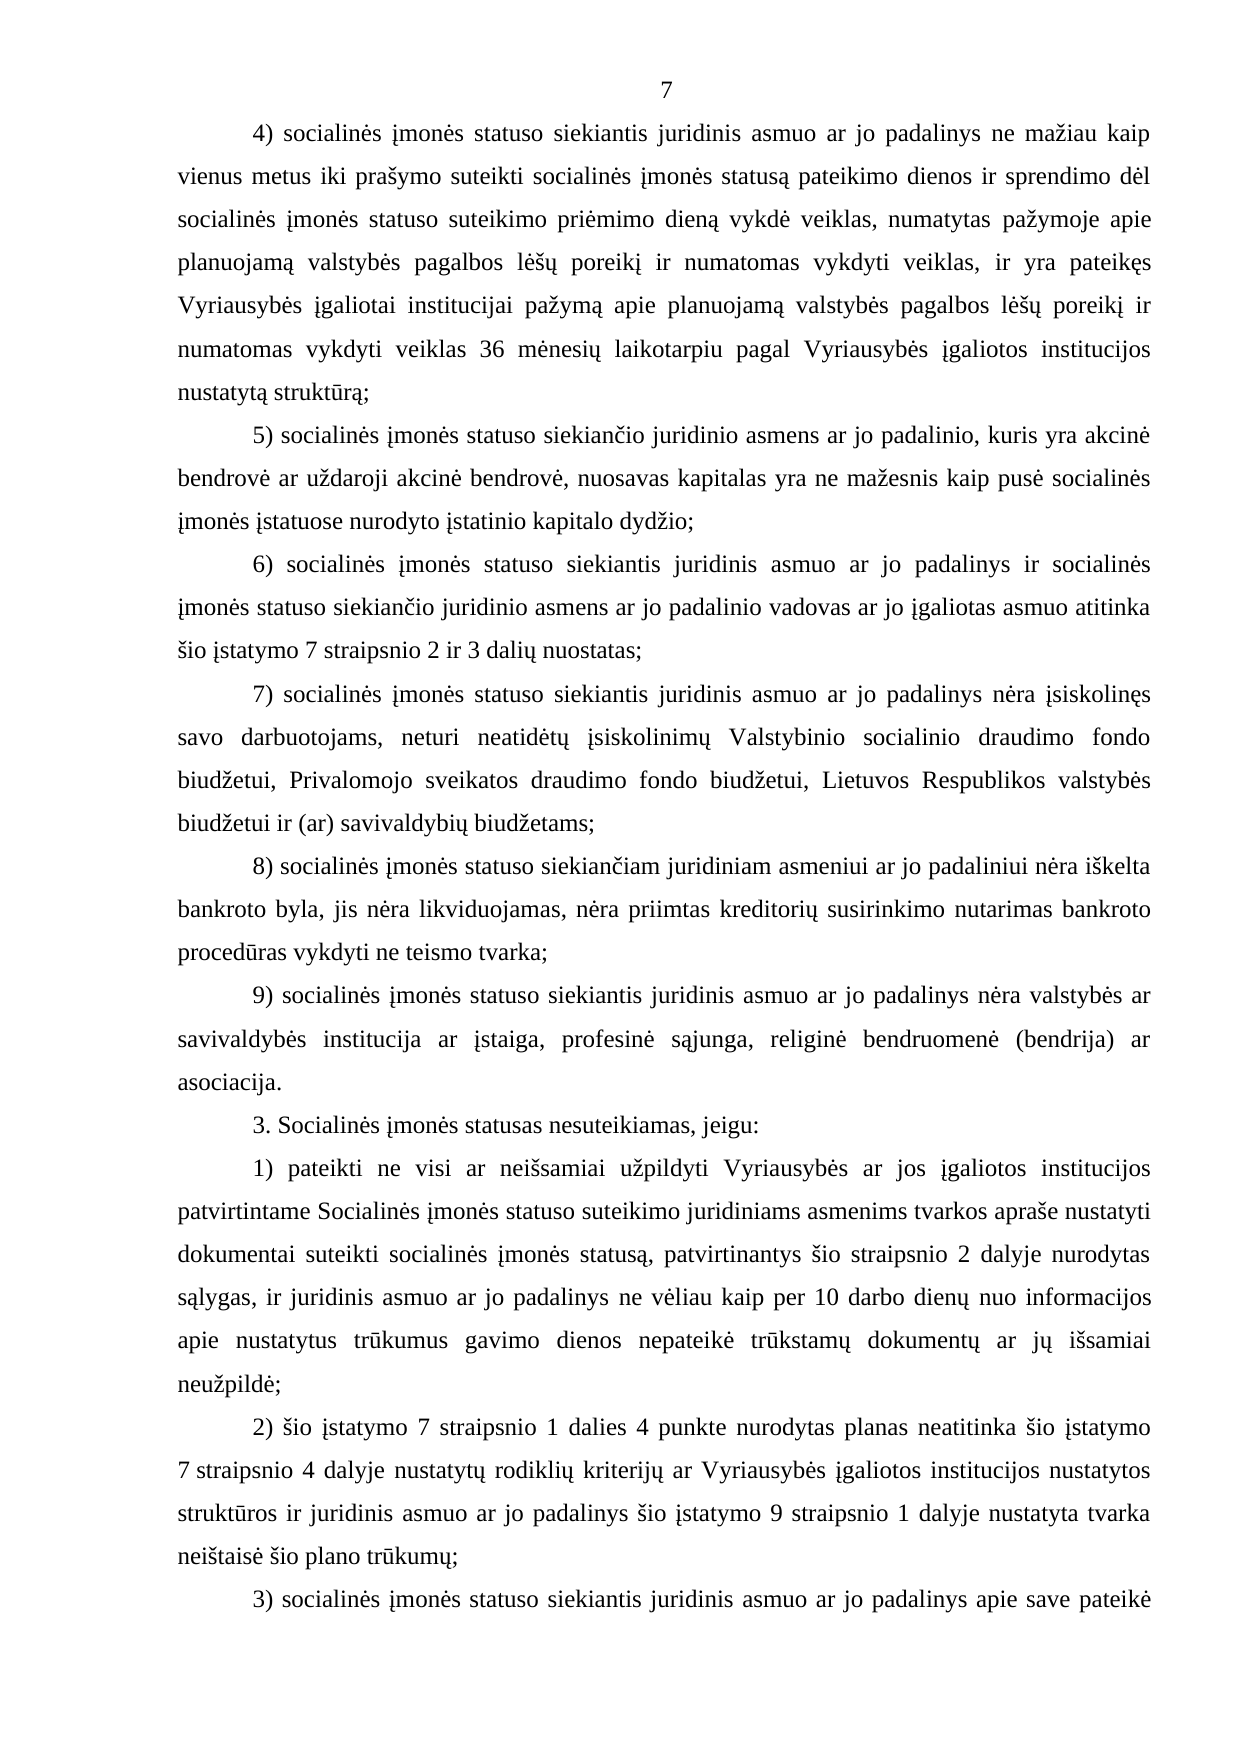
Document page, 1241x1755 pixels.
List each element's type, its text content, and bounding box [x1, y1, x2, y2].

text 1) pateikti ne visi ar neišsamiai užpildyti Vyriausybės ar jos įgaliotos institucijos patvirtintame Socialinės įmonės statuso suteikimo juridiniams asmenims tvarkos apraše nustatyti dokumentai suteikti socialinės įmonės statusą, patvirtinantys šio straipsnio 2 dalyje nurodytas sąlygas, ir juridinis asmuo ar jo padalinys ne vėliau kaip per 10 darbo dienų nuo informacijos apie nustatytus trūkumus gavimo dienos nepateikė trūkstamų dokumentų ar jų išsamiai neužpildė; [177, 1153, 1152, 1397]
text 8) socialinės įmonės statuso siekiančiam juridiniam asmeniui ar jo padaliniui nėra iškelta bankroto byla, jis nėra likviduojamas, nėra priimtas kreditorių susirinkimo nutarimas bankroto procedūras vykdyti ne teismo tvarka; [177, 851, 1152, 966]
text 5) socialinės įmonės statuso siekiančio juridinio asmens ar jo padalinio, kuris yra akcinė bendrovė ar uždaroji akcinė bendrovė, nuosavas kapitalas yra ne mažesnis kaip pusė socialinės įmonės įstatuose nurodyto įstatinio kapitalo dydžio; [177, 420, 1152, 535]
text 6) socialinės įmonės statuso siekiantis juridinis asmuo ar jo padalinys ir socialinės įmonės statuso siekiančio juridinio asmens ar jo padalinio vadovas ar jo įgaliotas asmuo atitinka šio įstatymo 7 straipsnio 2 ir 3 dalių nuostatas; [177, 549, 1152, 664]
text 3. Socialinės įmonės statusas nesuteikiamas, jeigu: [177, 1110, 1152, 1139]
text 3) socialinės įmonės statuso siekiantis juridinis asmuo ar jo padalinys apie save pateikė [177, 1584, 1152, 1613]
text 2) šio įstatymo 7 straipsnio 1 dalies 4 punkte nurodytas planas neatitinka šio įstatymo 7 straipsnio 4 dalyje nustatytų rodiklių kriterijų ar Vyriausybės įgaliotos institucijos nustatytos struktūros ir juridinis asmuo ar jo padalinys šio įstatymo 9 straipsnio 1 dalyje nustatyta tvarka neištaisė šio plano trūkumų; [177, 1412, 1152, 1570]
text 9) socialinės įmonės statuso siekiantis juridinis asmuo ar jo padalinys nėra valstybės ar savivaldybės institucija ar įstaiga, profesinė sąjunga, religinė bendruomenė (bendrija) ar asociacija. [177, 981, 1152, 1096]
text 7) socialinės įmonės statuso siekiantis juridinis asmuo ar jo padalinys nėra įsiskolinęs savo darbuotojams, neturi neatidėtų įsiskolinimų Valstybinio socialinio draudimo fondo biudžetui, Privalomojo sveikatos draudimo fondo biudžetui, Lietuvos Respublikos valstybės biudžetui ir (ar) savivaldybių biudžetams; [177, 679, 1152, 837]
text 4) socialinės įmonės statuso siekiantis juridinis asmuo ar jo padalinys ne mažiau kaip vienus metus iki prašymo suteikti socialinės įmonės statusą pateikimo dienos ir sprendimo dėl socialinės įmonės statuso suteikimo priėmimo dieną vykdė veiklas, numatytas pažymoje apie planuojamą valstybės pagalbos lėšų poreikį ir numatomas vykdyti veiklas, ir yra pateikęs Vyriausybės įgaliotai institucijai pažymą apie planuojamą valstybės pagalbos lėšų poreikį ir numatomas vykdyti veiklas 36 mėnesių laikotarpiu pagal Vyriausybės įgaliotos institucijos nustatytą struktūrą; [177, 118, 1152, 406]
